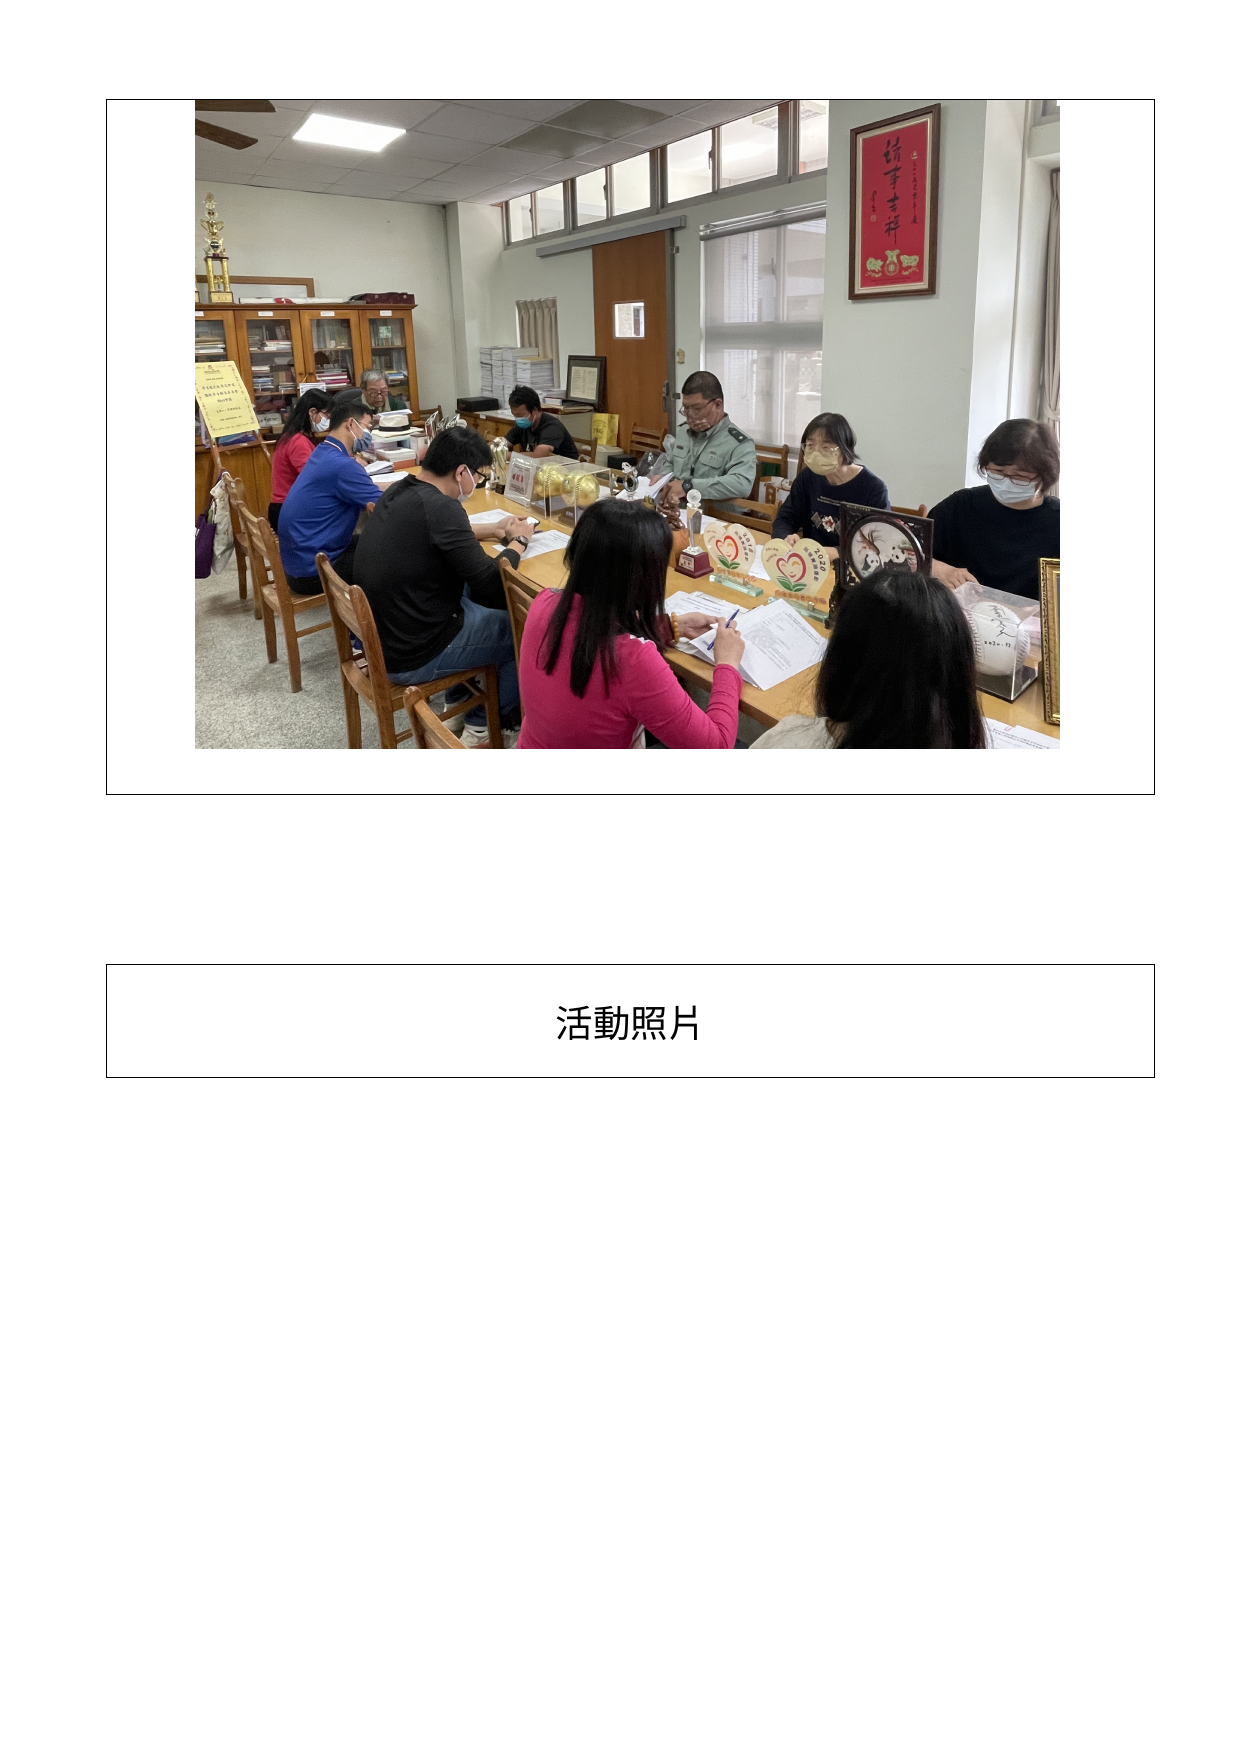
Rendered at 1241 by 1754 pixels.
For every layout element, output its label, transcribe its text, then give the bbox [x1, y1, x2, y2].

table_cell [107, 100, 1154, 794]
table_header 活動照片 [107, 965, 1154, 1077]
picture [195, 100, 1060, 749]
